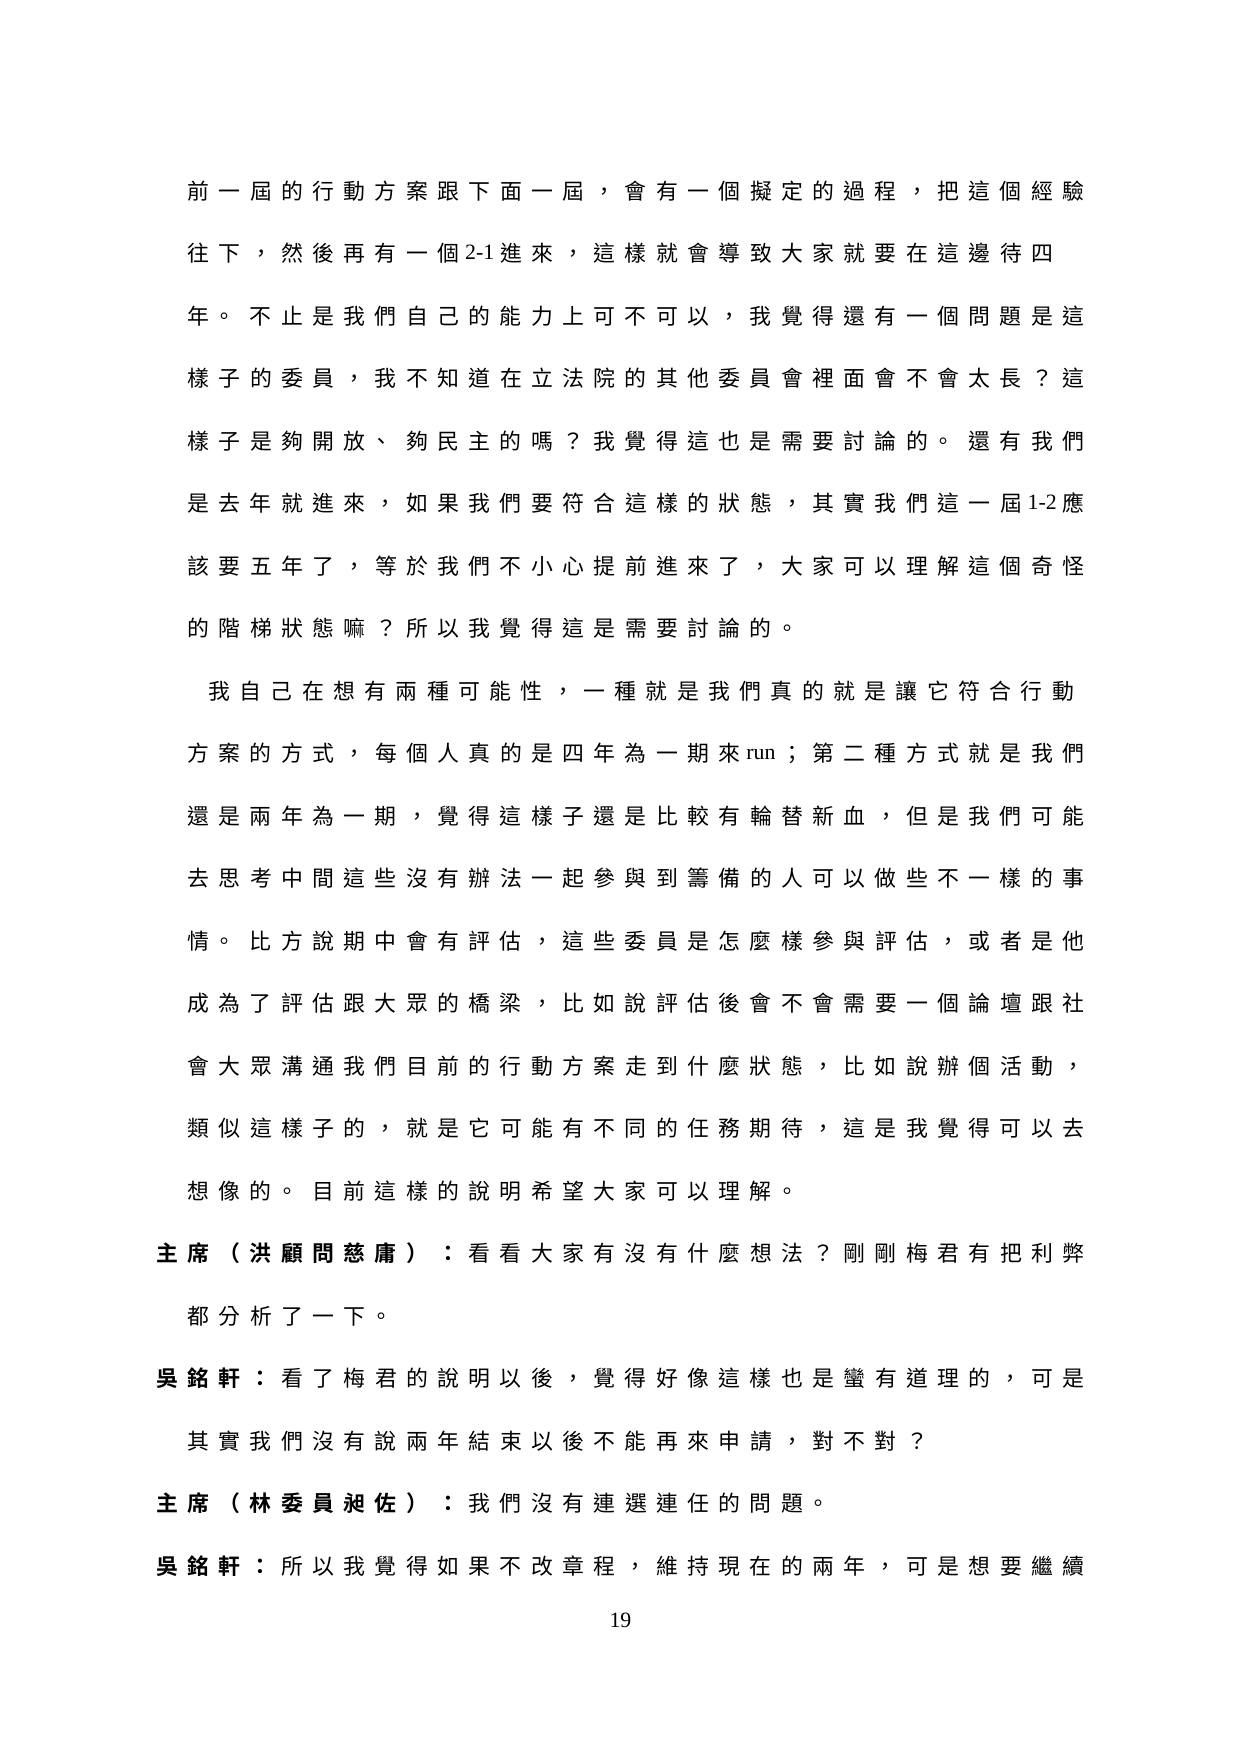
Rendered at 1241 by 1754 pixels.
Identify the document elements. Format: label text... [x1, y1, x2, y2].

text 主席（洪顧問慈庸）：看看大家有沒有什麼想法？剛剛梅君有把利弊都分析了一下。 [151, 1221, 1089, 1346]
text 前一屆的行動方案跟下面一屆，會有一個擬定的過程，把這個經驗往下，然後再有一個2-1進來，這樣就會導致大家就要在這邊待四年。不止是我們自己的能力上可不可以，我覺得還有一個問題是這樣子的委員，我不知道在立法院的其他委員會裡面會不會太長？這樣子是夠開放、夠民主的嗎？我覺得這也是需要討論的。還有我們是去年就進來，如果我們要符合這樣的狀態，其實我們這一屆1-2應該要五年了，等於我們不小心提前進來了，大家可以理解這個奇怪的階梯狀態嘛？所以我覺得這是需要討論的。 [173, 158, 1089, 658]
text 我自己在想有兩種可能性，一種就是我們真的就是讓它符合行動方案的方式，每個人真的是四年為一期來run；第二種方式就是我們還是兩年為一期，覺得這樣子還是比較有輪替新血，但是我們可能去思考中間這些沒有辦法一起參與到籌備的人可以做些不一樣的事情。比方說期中會有評估，這些委員是怎麼樣參與評估，或者是他成為了評估跟大眾的橋梁，比如說評估後會不會需要一個論壇跟社會大眾溝通我們目前的行動方案走到什麼狀態，比如說辦個活動，類似這樣子的，就是它可能有不同的任務期待，這是我覺得可以去想像的。目前這樣的說明希望大家可以理解。 [173, 658, 1089, 1221]
text 吳銘軒：看了梅君的說明以後，覺得好像這樣也是蠻有道理的，可是其實我們沒有說兩年結束以後不能再來申請，對不對？ [151, 1346, 1089, 1471]
text 主席（林委員昶佐）：我們沒有連選連任的問題。 [151, 1471, 1089, 1533]
text 吳銘軒：所以我覺得如果不改章程，維持現在的兩年，可是想要繼續 [151, 1533, 1089, 1596]
